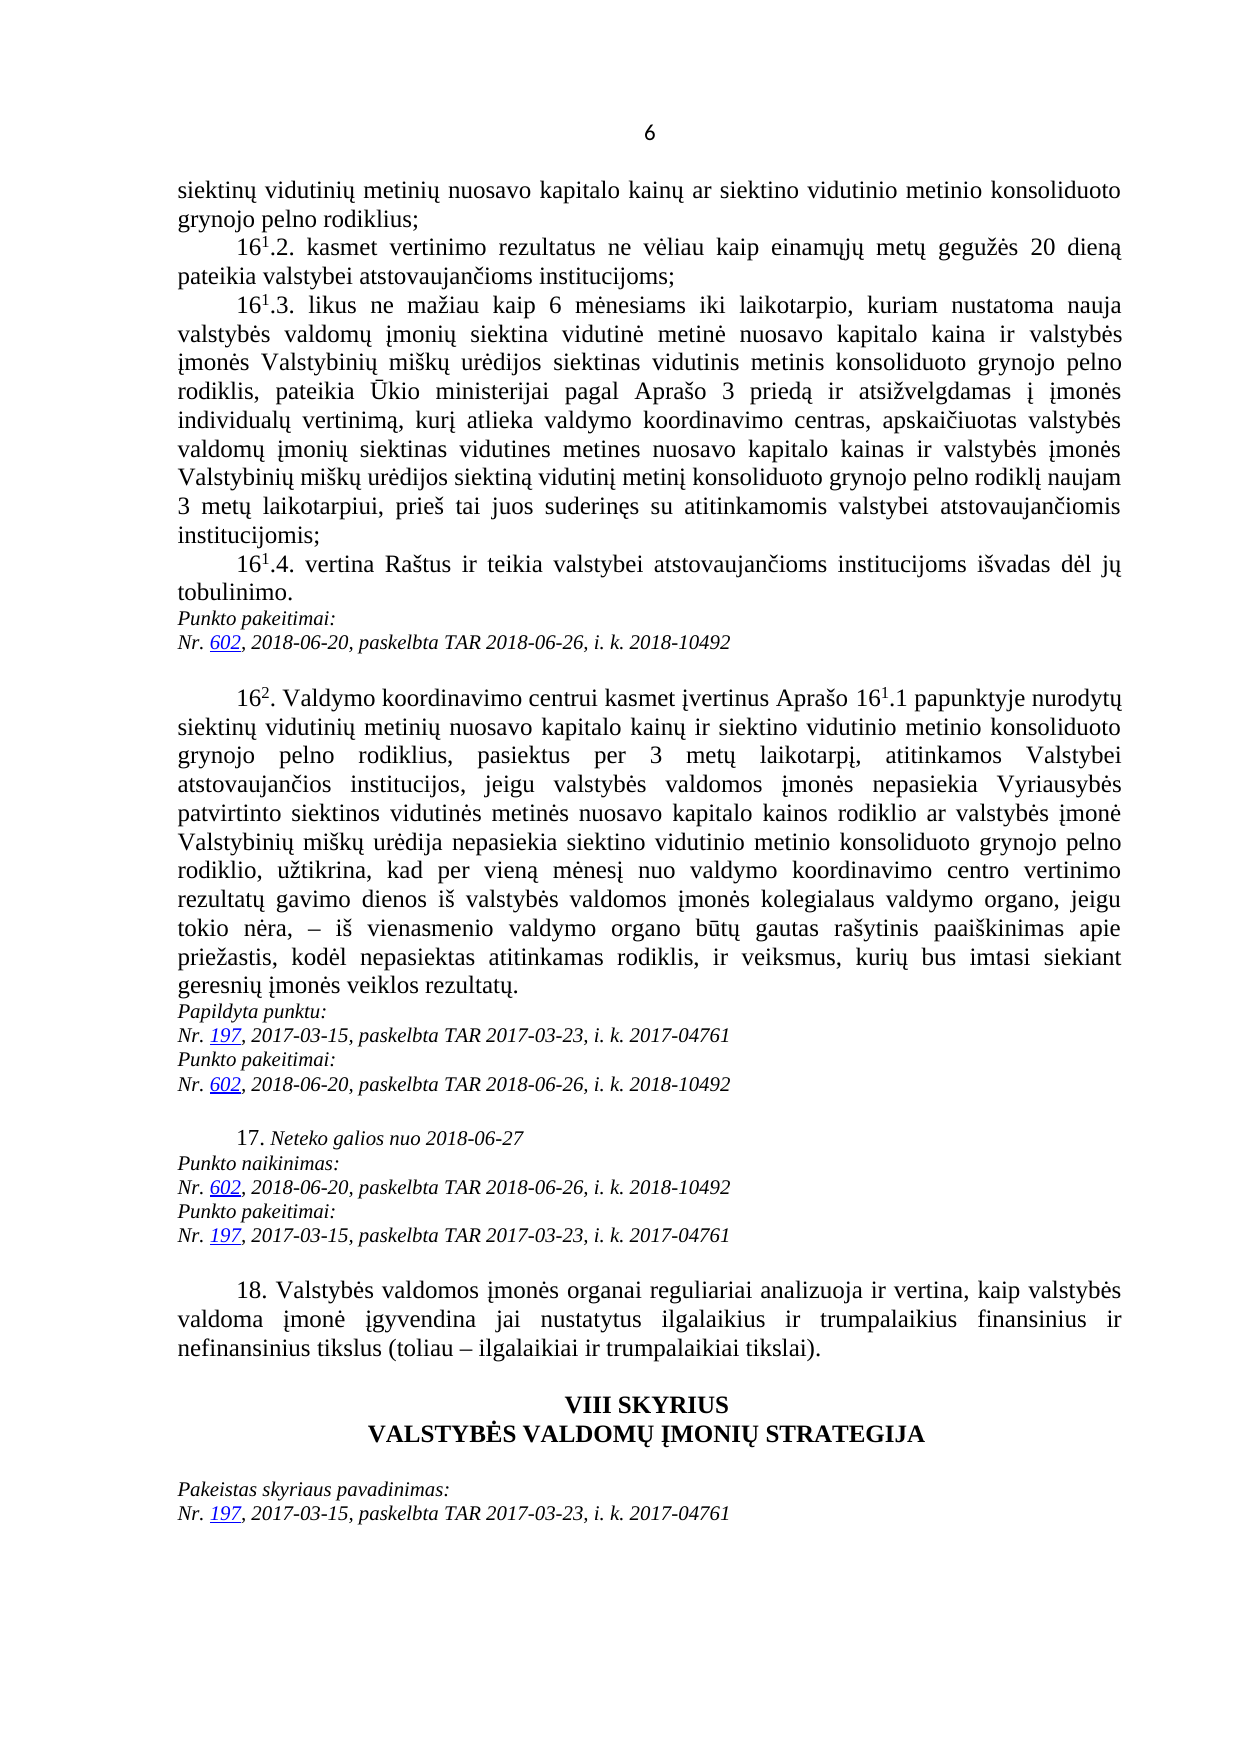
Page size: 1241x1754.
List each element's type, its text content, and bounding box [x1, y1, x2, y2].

text Nr. 197, 2017-03-15, paskelbta TAR 2017-03-23, i. k. 2017-04761 [177, 1223, 1122, 1247]
text Nr. 602, 2018-06-20, paskelbta TAR 2018-06-26, i. k. 2018-10492 [177, 630, 1122, 654]
text 161.2. kasmet vertinimo rezultatus ne vėliau kaip einamųjų metų gegužės 20 dieną pateikia valstybei atstovaujančioms institucijoms; [177, 232, 1122, 290]
text Nr. 197, 2017-03-15, paskelbta TAR 2017-03-23, i. k. 2017-04761 [177, 1023, 1122, 1047]
text Punkto pakeitimai: [177, 1047, 1122, 1071]
text Pakeistas skyriaus pavadinimas: [177, 1477, 1122, 1501]
text Punkto naikinimas: [177, 1151, 1122, 1175]
text 161.4. vertina Raštus ir teikia valstybei atstovaujančioms institucijoms išvadas dėl jų tobulinimo. [177, 549, 1122, 606]
text VIII SKYRIUS VALSTYBĖS VALDOMŲ ĮMONIŲ STRATEGIJA [177, 1391, 1122, 1448]
text Punkto pakeitimai: [177, 606, 1122, 630]
text 17. Neteko galios nuo 2018-06-27 [177, 1124, 1122, 1151]
text 18. Valstybės valdomos įmonės organai reguliariai analizuoja ir vertina, kaip valstybės valdoma įmonė įgyvendina jai nustatytus ilgalaikius ir trumpalaikius finansinius ir nefinansinius tikslus (toliau – ilgalaikiai ir trumpalaikiai tikslai). [177, 1276, 1122, 1362]
text Papildyta punktu: [177, 999, 1122, 1023]
text Nr. 602, 2018-06-20, paskelbta TAR 2018-06-26, i. k. 2018-10492 [177, 1175, 1122, 1199]
text Punkto pakeitimai: [177, 1199, 1122, 1223]
text Nr. 602, 2018-06-20, paskelbta TAR 2018-06-26, i. k. 2018-10492 [177, 1071, 1122, 1096]
text Nr. 197, 2017-03-15, paskelbta TAR 2017-03-23, i. k. 2017-04761 [177, 1501, 1122, 1525]
text siektinų vidutinių metinių nuosavo kapitalo kainų ar siektino vidutinio metinio konsoliduoto grynojo pelno rodiklius; [177, 175, 1122, 232]
text 162. Valdymo koordinavimo centrui kasmet įvertinus Aprašo 161.1 papunktyje nurodytų siektinų vidutinių metinių nuosavo kapitalo kainų ir siektino vidutinio metinio konsoliduoto grynojo pelno rodiklius, pasiektus per 3 metų laikotarpį, atitinkamos Valstybei atstovaujančios institucijos, jeigu valstybės valdomos įmonės nepasiekia Vyriausybės patvirtinto siektinos vidutinės metinės nuosavo kapitalo kainos rodiklio ar valstybės įmonė Valstybinių miškų urėdija nepasiekia siektino vidutinio metinio konsoliduoto grynojo pelno rodiklio, užtikrina, kad per vieną mėnesį nuo valdymo koordinavimo centro vertinimo rezultatų gavimo dienos iš valstybės valdomos įmonės kolegialaus valdymo organo, jeigu tokio nėra, – iš vienasmenio valdymo organo būtų gautas rašytinis paaiškinimas apie priežastis, kodėl nepasiektas atitinkamas rodiklis, ir veiksmus, kurių bus imtasi siekiant geresnių įmonės veiklos rezultatų. [177, 683, 1122, 999]
text 161.3. likus ne mažiau kaip 6 mėnesiams iki laikotarpio, kuriam nustatoma nauja valstybės valdomų įmonių siektina vidutinė metinė nuosavo kapitalo kaina ir valstybės įmonės Valstybinių miškų urėdijos siektinas vidutinis metinis konsoliduoto grynojo pelno rodiklis, pateikia Ūkio ministerijai pagal Aprašo 3 priedą ir atsižvelgdamas į įmonės individualų vertinimą, kurį atlieka valdymo koordinavimo centras, apskaičiuotas valstybės valdomų įmonių siektinas vidutines metines nuosavo kapitalo kainas ir valstybės įmonės Valstybinių miškų urėdijos siektiną vidutinį metinį konsoliduoto grynojo pelno rodiklį naujam 3 metų laikotarpiui, prieš tai juos suderinęs su atitinkamomis valstybei atstovaujančiomis institucijomis; [177, 290, 1122, 549]
